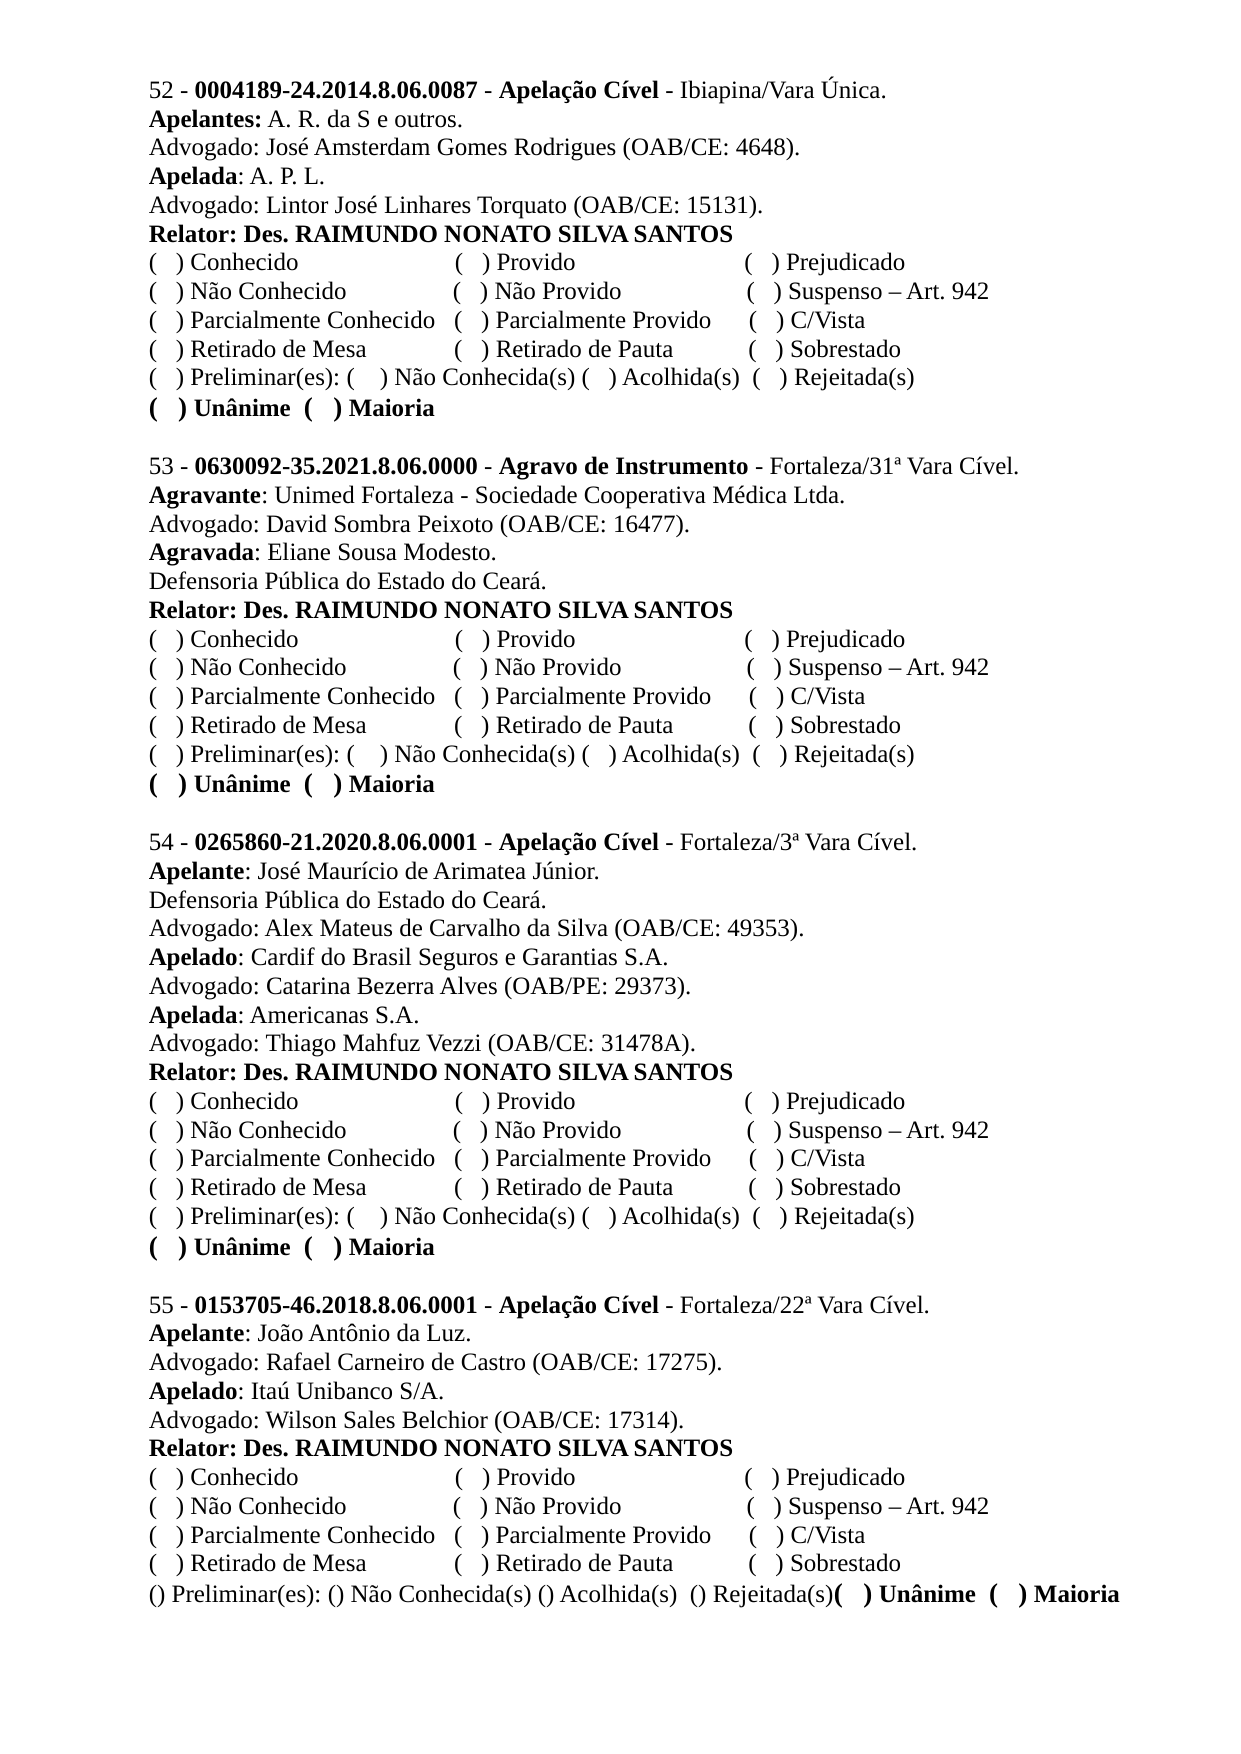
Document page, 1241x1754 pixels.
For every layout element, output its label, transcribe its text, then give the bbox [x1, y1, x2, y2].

text Agravada: Eliane Sousa Modesto. [148, 537, 1141, 566]
text ( ) Não Conhecido ( ) Não Provido ( ) Suspenso – Art. 942 [148, 276, 1158, 305]
text Advogado: Wilson Sales Belchior (OAB/CE: 17314). [148, 1405, 1141, 1433]
text Apelado: Itaú Unibanco S/A. [148, 1376, 1141, 1405]
text ( ) Retirado de Mesa ( ) Retirado de Pauta ( ) Sobrestado [148, 334, 1158, 362]
text Agravante: Unimed Fortaleza - Sociedade Cooperativa Médica Ltda. [148, 480, 1141, 509]
text Relator: Des. RAIMUNDO NONATO SILVA SANTOS [148, 1057, 1141, 1086]
text ( ) Conhecido ( ) Provido ( ) Prejudicado [148, 1462, 1141, 1491]
text 54 - 0265860-21.2020.8.06.0001 - Apelação Cível - Fortaleza/3ª Vara Cível. [148, 827, 1141, 856]
text ( ) Conhecido ( ) Provido ( ) Prejudicado [148, 247, 1141, 276]
text ( ) Conhecido ( ) Provido ( ) Prejudicado [148, 1086, 1141, 1115]
text ( ) Parcialmente Conhecido ( ) Parcialmente Provido ( ) C/Vista [148, 681, 1158, 710]
text ( ) Unânime ( ) Maioria [148, 767, 1158, 798]
text 53 - 0630092-35.2021.8.06.0000 - Agravo de Instrumento - Fortaleza/31ª Vara Cível. [148, 451, 1141, 480]
text ( ) Retirado de Mesa ( ) Retirado de Pauta ( ) Sobrestado [148, 1172, 1158, 1201]
text () Preliminar(es): () Não Conhecida(s) () Acolhida(s) () Rejeitada(s)( ) Unânime ( ) Maioria [148, 1577, 1158, 1608]
text Apelada: Americanas S.A. [148, 1000, 1141, 1028]
text Advogado: Alex Mateus de Carvalho da Silva (OAB/CE: 49353). [148, 913, 1141, 942]
text Advogado: Lintor José Linhares Torquato (OAB/CE: 15131). [148, 190, 1141, 219]
text ( ) Preliminar(es): ( ) Não Conhecida(s) ( ) Acolhida(s) ( ) Rejeitada(s) [148, 1201, 1158, 1230]
text Relator: Des. RAIMUNDO NONATO SILVA SANTOS [148, 219, 1141, 247]
text Apelado: Cardif do Brasil Seguros e Garantias S.A. [148, 942, 1141, 971]
text ( ) Unânime ( ) Maioria [148, 391, 1158, 422]
text ( ) Parcialmente Conhecido ( ) Parcialmente Provido ( ) C/Vista [148, 1520, 1158, 1548]
text Relator: Des. RAIMUNDO NONATO SILVA SANTOS [148, 1433, 1141, 1462]
text Apelante: João Antônio da Luz. [148, 1318, 1141, 1347]
text 52 - 0004189-24.2014.8.06.0087 - Apelação Cível - Ibiapina/Vara Única. [148, 75, 1141, 104]
text Advogado: Rafael Carneiro de Castro (OAB/CE: 17275). [148, 1347, 1141, 1376]
text 55 - 0153705-46.2018.8.06.0001 - Apelação Cível - Fortaleza/22ª Vara Cível. [148, 1290, 1141, 1318]
text Advogado: José Amsterdam Gomes Rodrigues (OAB/CE: 4648). [148, 132, 1141, 161]
text ( ) Parcialmente Conhecido ( ) Parcialmente Provido ( ) C/Vista [148, 1143, 1158, 1172]
text Apelante: José Maurício de Arimatea Júnior. [148, 856, 1141, 885]
text ( ) Não Conhecido ( ) Não Provido ( ) Suspenso – Art. 942 [148, 652, 1158, 681]
text Advogado: Thiago Mahfuz Vezzi (OAB/CE: 31478A). [148, 1028, 1141, 1057]
text ( ) Preliminar(es): ( ) Não Conhecida(s) ( ) Acolhida(s) ( ) Rejeitada(s) [148, 739, 1158, 767]
text Defensoria Pública do Estado do Ceará. [148, 885, 1141, 913]
text ( ) Retirado de Mesa ( ) Retirado de Pauta ( ) Sobrestado [148, 1548, 1158, 1577]
text ( ) Não Conhecido ( ) Não Provido ( ) Suspenso – Art. 942 [148, 1115, 1158, 1143]
text ( ) Unânime ( ) Maioria [148, 1230, 1158, 1261]
text Advogado: David Sombra Peixoto (OAB/CE: 16477). [148, 509, 1141, 537]
text ( ) Retirado de Mesa ( ) Retirado de Pauta ( ) Sobrestado [148, 710, 1158, 739]
text Apelantes: A. R. da S e outros. [148, 104, 1141, 132]
text Defensoria Pública do Estado do Ceará. [148, 566, 1141, 595]
text ( ) Conhecido ( ) Provido ( ) Prejudicado [148, 624, 1141, 652]
text Relator: Des. RAIMUNDO NONATO SILVA SANTOS [148, 595, 1141, 624]
text ( ) Parcialmente Conhecido ( ) Parcialmente Provido ( ) C/Vista [148, 305, 1158, 334]
text ( ) Preliminar(es): ( ) Não Conhecida(s) ( ) Acolhida(s) ( ) Rejeitada(s) [148, 362, 1158, 391]
text Advogado: Catarina Bezerra Alves (OAB/PE: 29373). [148, 971, 1141, 1000]
text ( ) Não Conhecido ( ) Não Provido ( ) Suspenso – Art. 942 [148, 1491, 1158, 1520]
text Apelada: A. P. L. [148, 161, 1141, 190]
